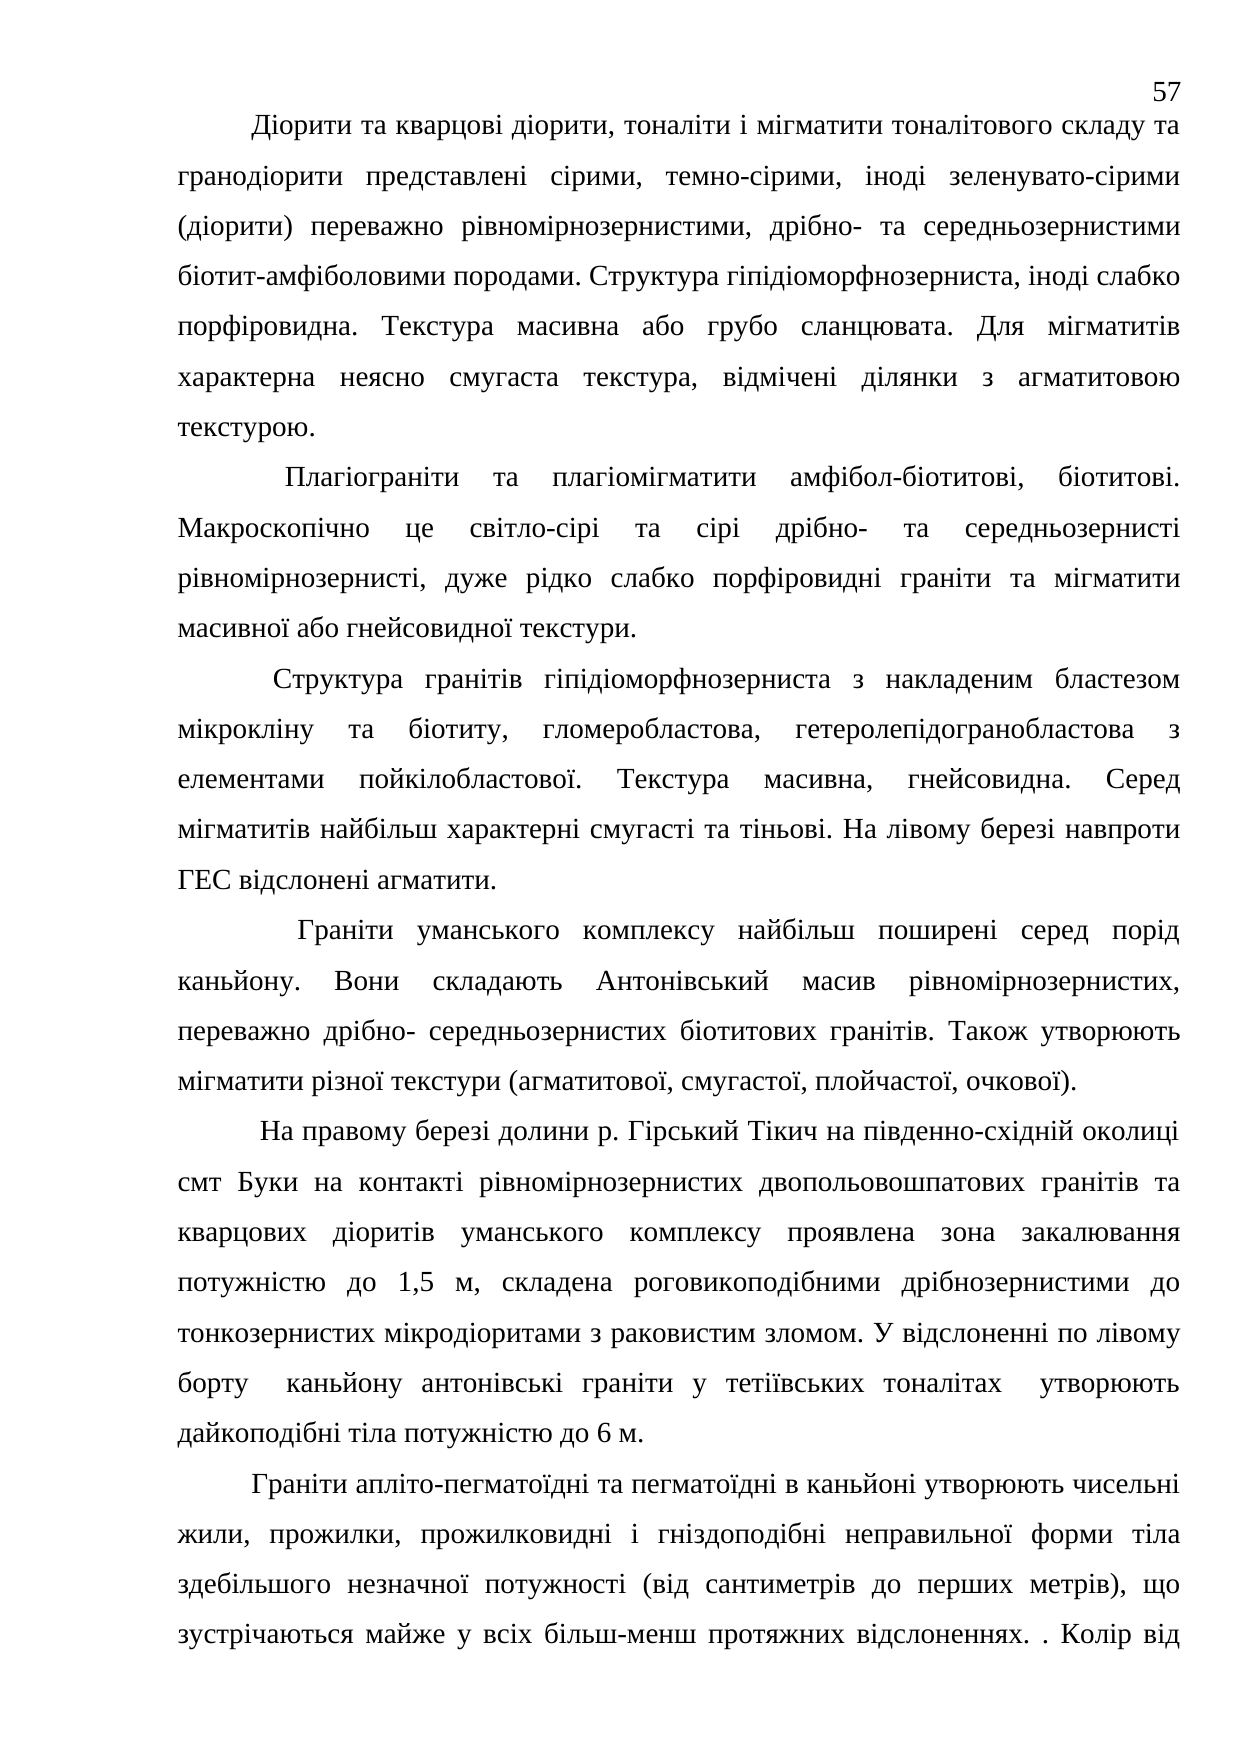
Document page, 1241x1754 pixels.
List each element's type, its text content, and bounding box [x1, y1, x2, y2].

text Плагіограніти та плагіомігматити амфібол-біотитові, біотитові. Макроскопічно це світло-сірі та сірі дрібно- та середньозернисті рівномірнозернисті, дуже рідко слабко порфіровидні граніти та мігматити масивної або гнейсовидної текстури. [177, 459, 1181, 644]
text На правому березі долини р. Гірський Тікич на південно-східній околиці смт Буки на контакті рівномірнозернистих двопольовошпатових гранітів та кварцових діоритів уманського комплексу проявлена зона закалювання потужністю до 1,5 м, складена роговикоподібними дрібнозернистими до тонкозернистих мікродіоритами з раковистим зломом. У відслоненні по лівому борту каньйону антонівські граніти у тетіївських тоналітах утворюють дайкоподібні тіла потужністю до 6 м. [177, 1113, 1181, 1449]
text Граніти уманського комплексу найбільш поширені серед порід каньйону. Вони складають Антонівський масив рівномірнозернистих, переважно дрібно- середньозернистих біотитових гранітів. Також утворюють мігматити різної текстури (агматитової, смугастої, плойчастої, очкової). [177, 912, 1181, 1097]
text Структура гранітів гіпідіоморфнозерниста з накладеним бластезом мікрокліну та біотиту, гломеробластова, гетеролепідогранобластова з елементами пойкілобластової. Текстура масивна, гнейсовидна. Серед мігматитів найбільш характерні смугасті та тіньові. На лівому березі навпроти ГЕС відслонені агматити. [177, 661, 1181, 896]
text Діорити та кварцові діорити, тоналіти і мігматити тоналітового складу та гранодіорити представлені сірими, темно-сірими, іноді зеленувато-сірими (діорити) переважно рівномірнозернистими, дрібно- та середньозернистими біотит-амфіболовими породами. Структура гіпідіоморфнозерниста, іноді слабко порфіровидна. Текстура масивна або грубо сланцювата. Для мігматитів характерна неясно смугаста текстура, відмічені ділянки з агматитовою текстурою. [177, 107, 1181, 443]
text Граніти апліто-пегматоїдні та пегматоїдні в каньйоні утворюють чисельні жили, прожилки, прожилковидні і гніздоподібні неправильної форми тіла здебільшого незначної потужності (від сантиметрів до перших метрів), що зустрічаються майже у всіх більш-менш протяжних відслоненнях. . Колір від [177, 1466, 1181, 1650]
